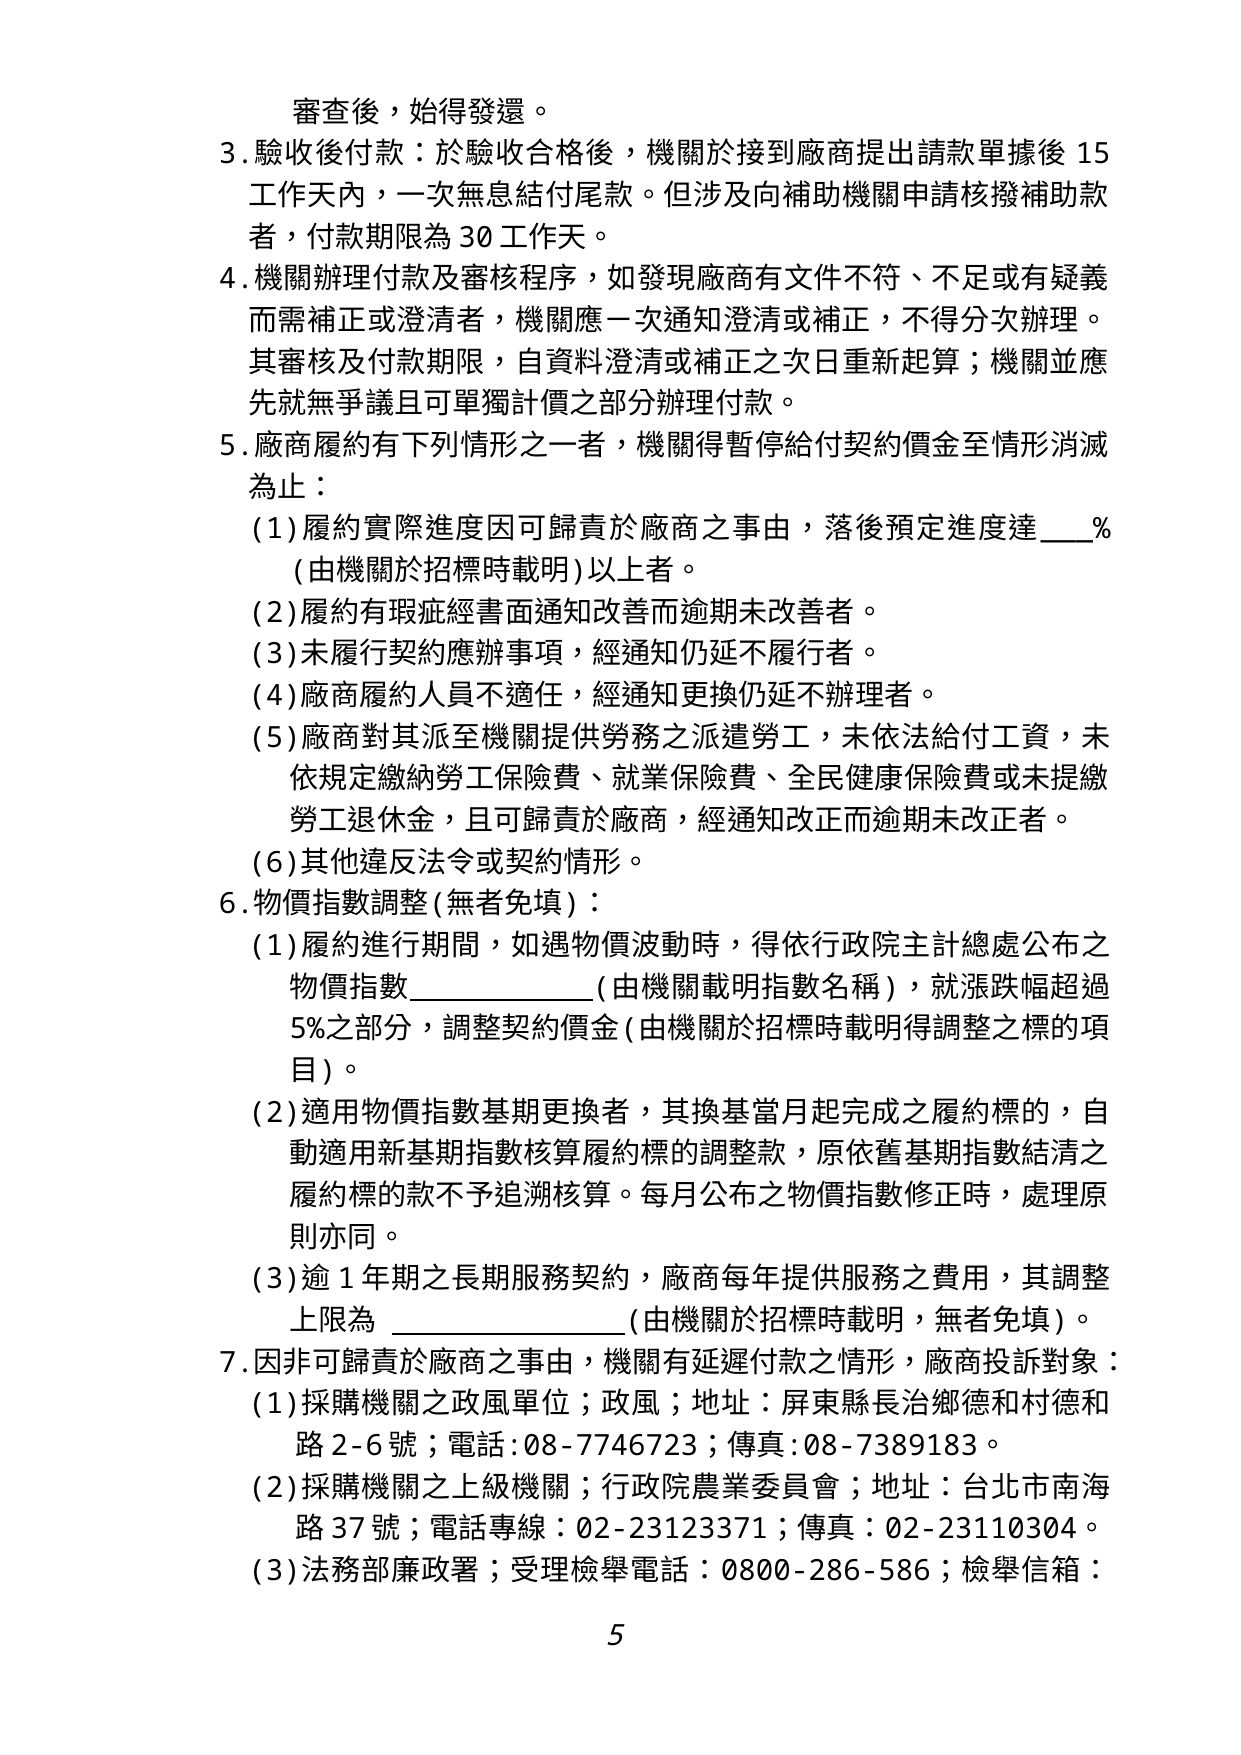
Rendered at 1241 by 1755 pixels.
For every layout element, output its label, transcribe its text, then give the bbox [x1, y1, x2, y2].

text (2)適用物價指數基期更換者，其換基當月起完成之履約標的，自動適用新基期指數核算履約標的調整款，原依舊基期指數結清之履約標的款不予追溯核算。每月公布之物價指數修正時，處理原則亦同。 [248, 1089, 1110, 1255]
text (1)履約實際進度因可歸責於廠商之事由，落後預定進度達___% (由機關於招標時載明)以上者。 [248, 505, 1110, 589]
text (1)採購機關之政風單位；政風；地址：屏東縣長治鄉德和村德和路2-6號；電話:08-7746723；傳真:08-7389183。 [248, 1380, 1110, 1464]
text (3)法務部廉政署；受理檢舉電話：0800-286-586；檢舉信箱： [248, 1547, 1110, 1589]
text 7.因非可歸責於廠商之事由，機關有延遲付款之情形，廠商投訴對象： [218, 1339, 1110, 1380]
text 4.機關辦理付款及審核程序，如發現廠商有文件不符、不足或有疑義而需補正或澄清者，機關應ㄧ次通知澄清或補正，不得分次辦理。其審核及付款期限，自資料澄清或補正之次日重新起算；機關並應先就無爭議且可單獨計價之部分辦理付款。 [218, 255, 1110, 422]
text (4)廠商履約人員不適任，經通知更換仍延不辦理者。 [248, 672, 1110, 714]
text (1)履約進行期間，如遇物價波動時，得依行政院主計總處公布之 物價指數 (由機關載明指數名稱)，就漲跌幅超過5%之部分，調整契約價金(由機關於招標時載明得調整之標的項目)。 [248, 922, 1110, 1089]
text (3)逾1年期之長期服務契約，廠商每年提供服務之費用，其調整上限為 (由機關於招標時載明，無者免填)。 [248, 1255, 1110, 1339]
text 6.物價指數調整(無者免填)： [218, 880, 1110, 922]
text 3.驗收後付款：於驗收合格後，機關於接到廠商提出請款單據後15工作天內，一次無息結付尾款。但涉及向補助機關申請核撥補助款者，付款期限為30工作天。 [218, 130, 1110, 255]
text 5.廠商履約有下列情形之一者，機關得暫停給付契約價金至情形消滅為止： [218, 422, 1110, 505]
text (2)採購機關之上級機關；行政院農業委員會；地址：台北市南海路37號；電話專線：02-23123371；傳真：02-23110304。 [248, 1464, 1110, 1547]
text (6)其他違反法令或契約情形。 [248, 839, 1110, 880]
text (3)未履行契約應辦事項，經通知仍延不履行者。 [248, 630, 1110, 672]
text 審查後，始得發還。 [292, 89, 1110, 130]
text (5)廠商對其派至機關提供勞務之派遣勞工，未依法給付工資，未依規定繳納勞工保險費、就業保險費、全民健康保險費或未提繳勞工退休金，且可歸責於廠商，經通知改正而逾期未改正者。 [248, 714, 1110, 839]
text (2)履約有瑕疵經書面通知改善而逾期未改善者。 [248, 589, 1110, 630]
